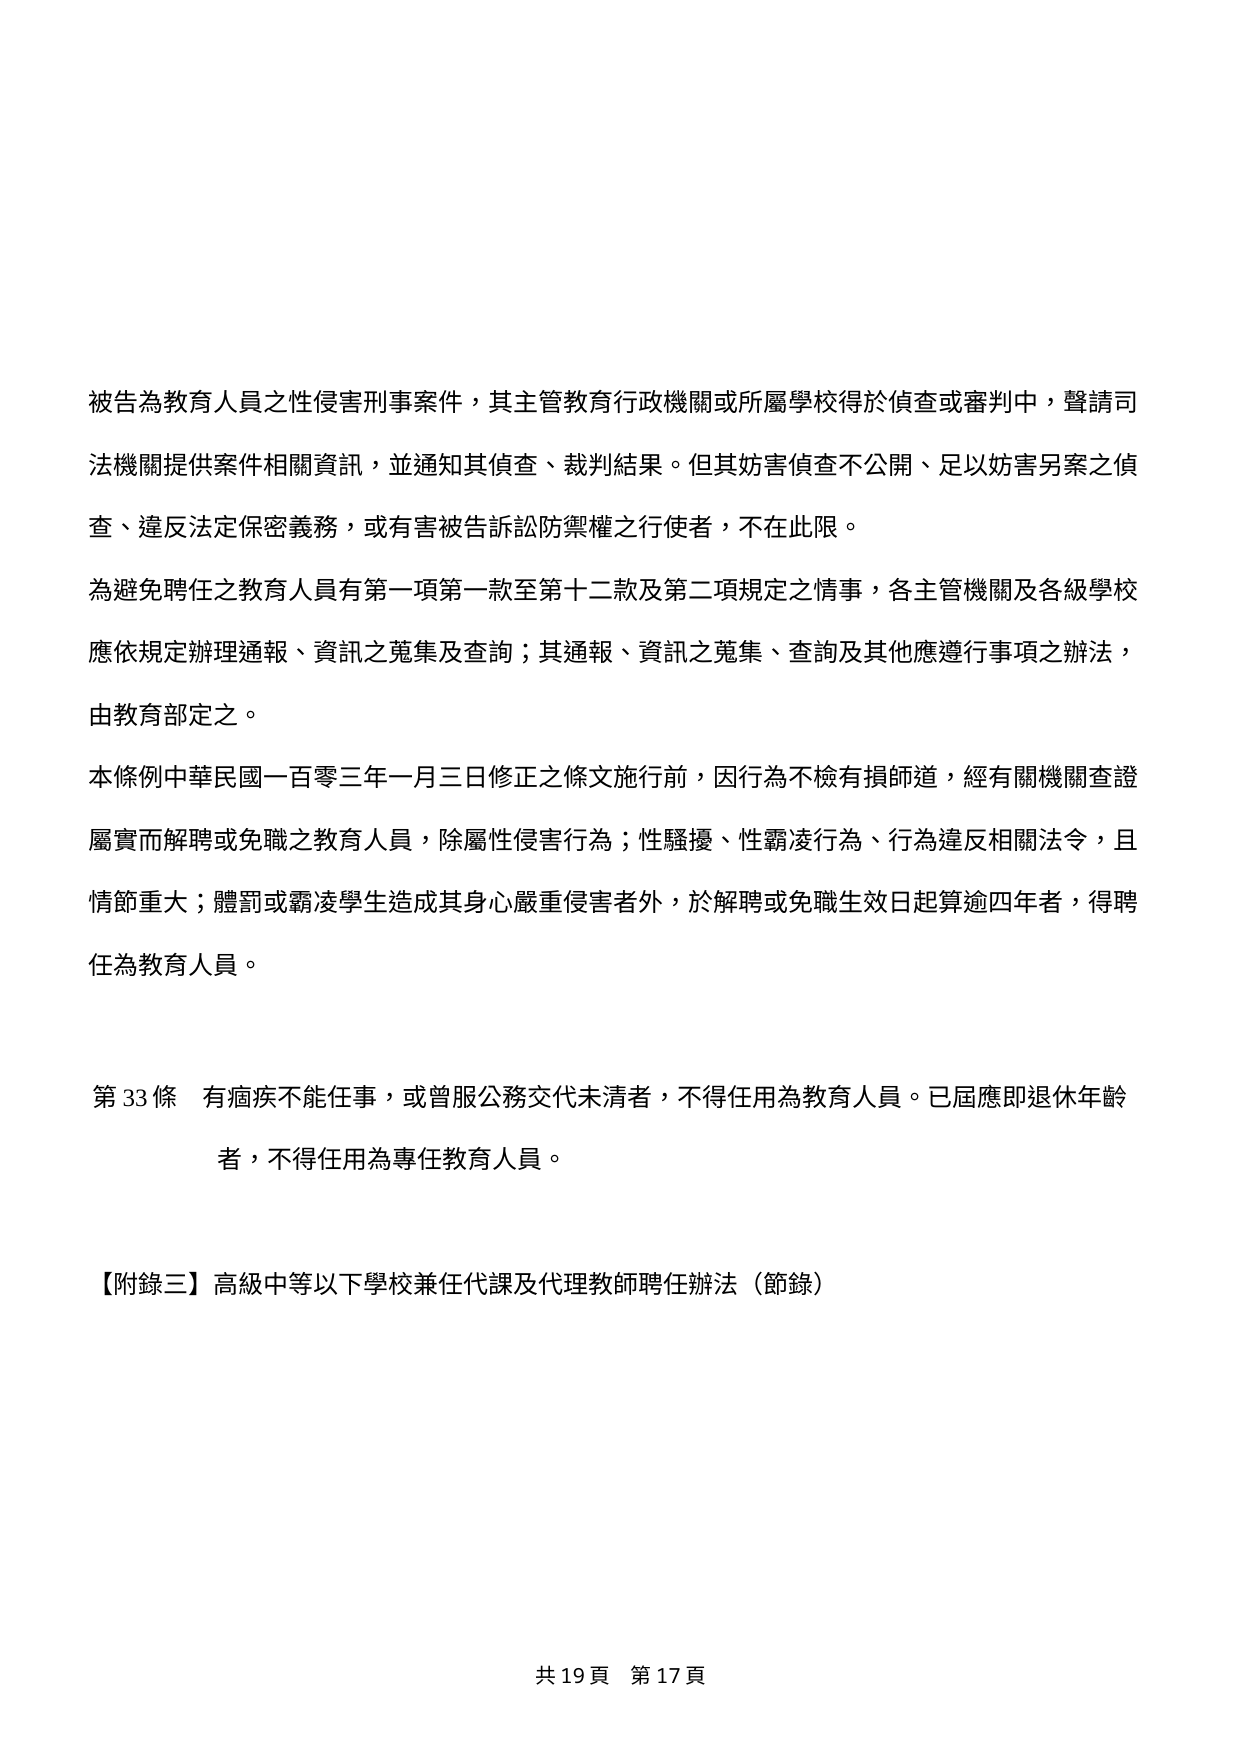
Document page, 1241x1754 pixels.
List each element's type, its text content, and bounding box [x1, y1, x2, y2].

text 被告為教育人員之性侵害刑事案件，其主管教育行政機關或所屬學校得於偵查或審判中，聲請司法機關提供案件相關資訊，並通知其偵查、裁判結果。但其妨害偵查不公開、足以妨害另案之偵查、違反法定保密義務，或有害被告訴訟防禦權之行使者，不在此限。 [89, 359, 1152, 547]
text 本條例中華民國一百零三年一月三日修正之條文施行前，因行為不檢有損師道，經有關機關查證屬實而解聘或免職之教育人員，除屬性侵害行為；性騷擾、性霸凌行為、行為違反相關法令，且情節重大；體罰或霸凌學生造成其身心嚴重侵害者外，於解聘或免職生效日起算逾四年者，得聘任為教育人員。 [89, 734, 1152, 984]
text 第33條 有痼疾不能任事，或曾服公務交代未清者，不得任用為教育人員。已屆應即退休年齡者，不得任用為專任教育人員。 [92, 1054, 1152, 1179]
text 【附錄三】高級中等以下學校兼任代課及代理教師聘任辦法（節錄） [89, 1241, 1152, 1304]
text 為避免聘任之教育人員有第一項第一款至第十二款及第二項規定之情事，各主管機關及各級學校應依規定辦理通報、資訊之蒐集及查詢；其通報、資訊之蒐集、查詢及其他應遵行事項之辦法，由教育部定之。 [89, 547, 1152, 734]
